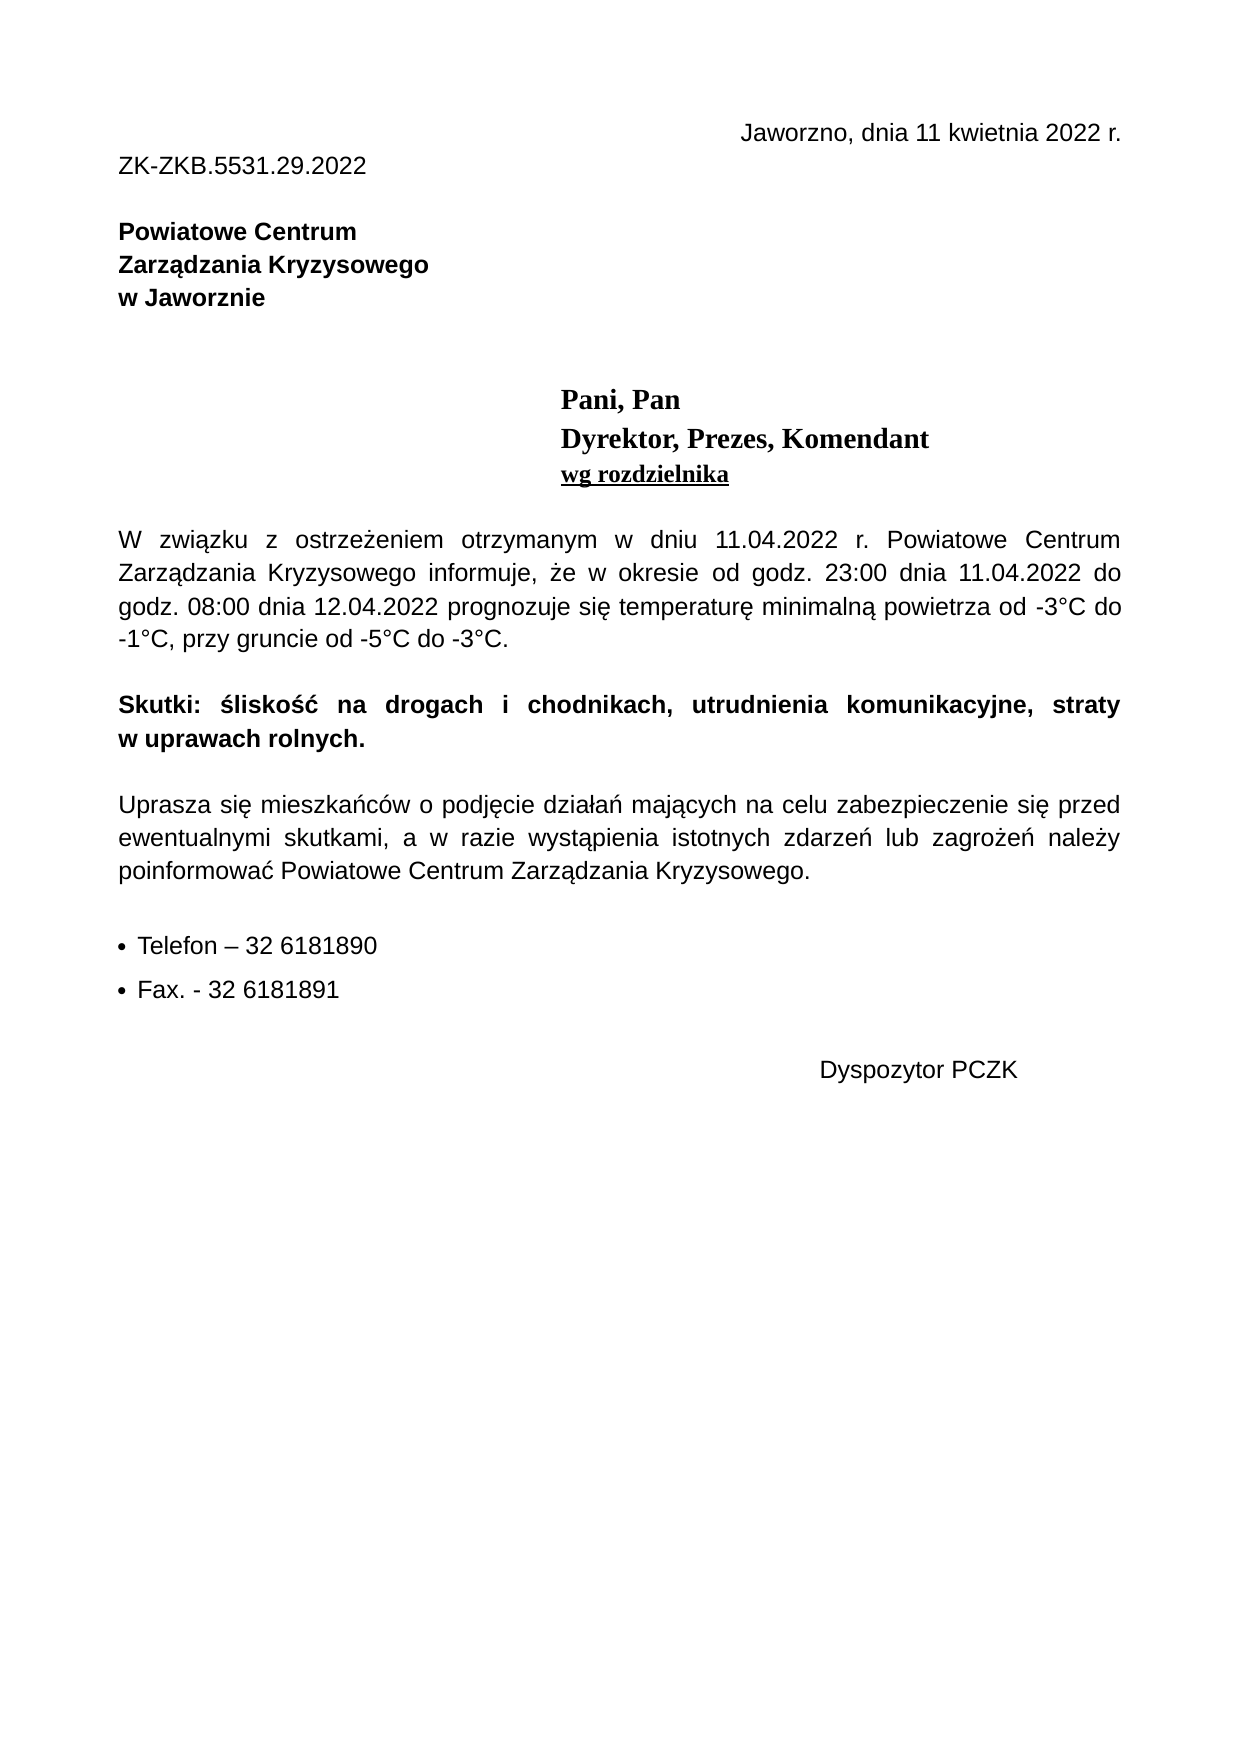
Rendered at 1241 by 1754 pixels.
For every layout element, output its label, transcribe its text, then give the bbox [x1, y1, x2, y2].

text W związku z ostrzeżeniem otrzymanym w dniu 11.04.2022 r. Powiatowe Centrum Zarządzania Kryzysowego informuje, że w okresie od godz. 23:00 dnia 11.04.2022 do godz. 08:00 dnia 12.04.2022 prognozuje się temperaturę minimalną powietrza od -3°C do -1°C, przy gruncie od -5°C do -3°C. [118, 525, 1122, 653]
text wg rozdzielnika [561, 459, 1122, 488]
text w Jaworznie [118, 283, 1122, 312]
text · Telefon – 32 6181890 [118, 931, 1122, 960]
text Dyspozytor PCZK [118, 1055, 1122, 1084]
text Zarządzania Kryzysowego [118, 250, 1122, 279]
text Jaworzno, dnia 11 kwietnia 2022 r. [118, 118, 1122, 147]
text Skutki: śliskość na drogach i chodnikach, utrudnienia komunikacyjne, straty w uprawach rolnych. [118, 691, 1122, 752]
text · Fax. - 32 6181891 [118, 975, 1122, 1003]
text Uprasza się mieszkańców o podjęcie działań mających na celu zabezpieczenie się przed ewentualnymi skutkami, a w razie wystąpienia istotnych zdarzeń lub zagrożeń należy poinformować Powiatowe Centrum Zarządzania Kryzysowego. [118, 789, 1122, 884]
text ZK-ZKB.5531.29.2022 [118, 151, 1122, 180]
text Dyrektor, Prezes, Komendant [561, 421, 1122, 454]
text Pani, Pan [561, 382, 1122, 416]
text Powiatowe Centrum [118, 217, 1122, 246]
